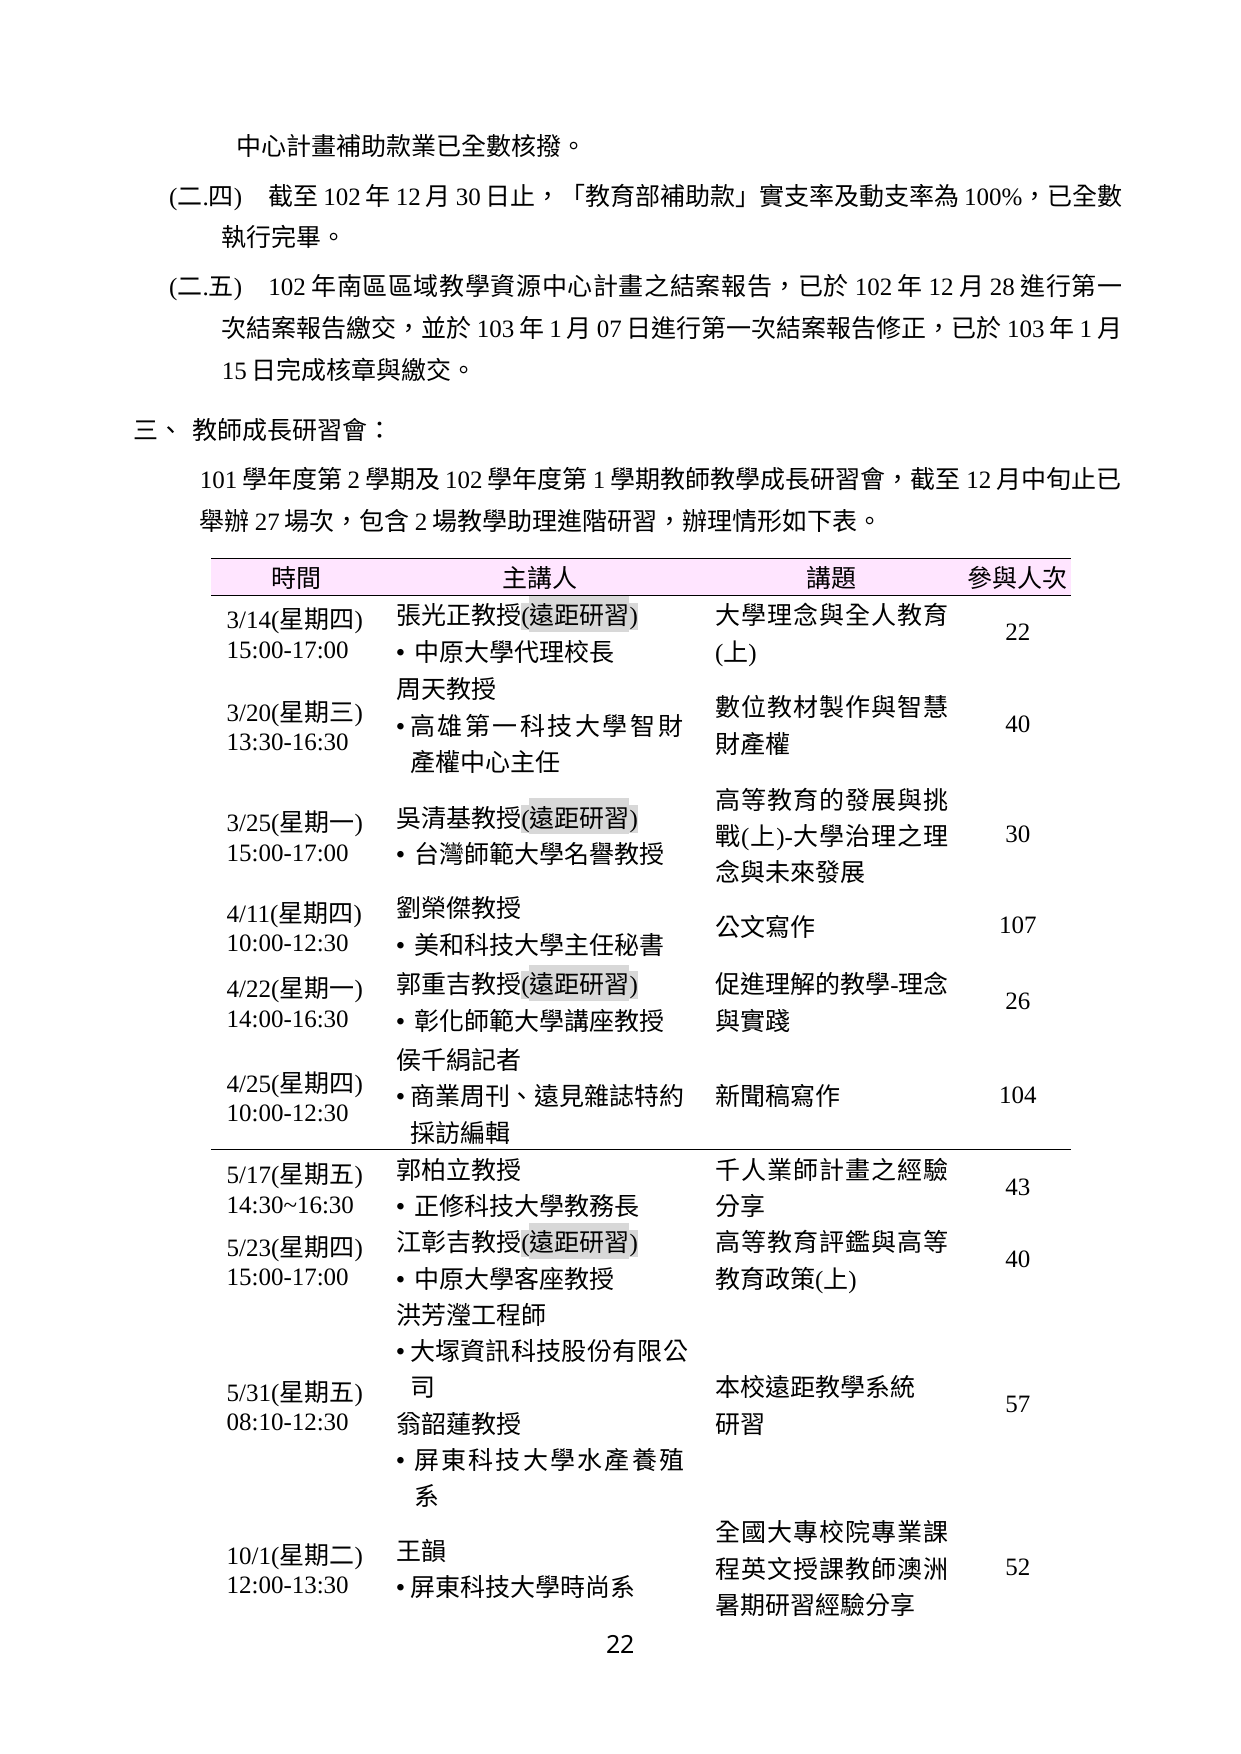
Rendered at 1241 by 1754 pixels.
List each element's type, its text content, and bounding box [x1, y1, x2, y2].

list 102年南區區域教學資源中心計畫之結案報告，已於102年12月28進行第一次結案報告繳交，並於103年1月07日進行第一次結案報告修正，已於103年1月15日完成核章與繳交。 [169, 262, 1122, 387]
table_cell 周天教授 高雄第一科技大學智財產權中心主任 [381, 668, 699, 780]
table_cell 4/25(星期四) 10:00-12:30 [211, 1041, 381, 1149]
table_cell 107 [964, 889, 1071, 961]
table_header 參與人次 [964, 559, 1071, 595]
table_cell 張光正教授(遠距研習) 中原大學代理校長 [381, 596, 699, 668]
table_cell 30 [964, 780, 1071, 889]
text 101學年度第2學期及102學年度第1學期教師教學成長研習會，截至12月中旬止已舉辦27場次，包含2場教學助理進階研習，辦理情形如下表。 [199, 455, 1122, 539]
table_header 時間 [211, 559, 381, 595]
table_cell 江彰吉教授(遠距研習) 中原大學客座教授 [381, 1223, 699, 1295]
table_cell 劉榮傑教授 美和科技大學主任秘書 [381, 889, 699, 961]
table_cell 3/20(星期三) 13:30-16:30 [211, 668, 381, 780]
table_cell 郭柏立教授 正修科技大學教務長 [381, 1150, 699, 1223]
table_cell 26 [964, 961, 1071, 1041]
table_cell 洪芳瀅工程師 大塜資訊科技股份有限公司 翁韶蓮教授 屏東科技大學水產養殖系 [381, 1295, 699, 1513]
table_cell 3/14(星期四) 15:00-17:00 [211, 596, 381, 668]
table_cell 40 [964, 1223, 1071, 1295]
table_cell 新聞稿寫作 [699, 1041, 964, 1149]
table_cell 吳清基教授(遠距研習) 台灣師範大學名譽教授 [381, 780, 699, 889]
table_cell 104 [964, 1041, 1071, 1149]
table_header 講題 [699, 559, 964, 595]
table_cell 千人業師計畫之經驗分享 [699, 1150, 964, 1223]
table_cell 43 [964, 1150, 1071, 1223]
list 截至102年12月30日止，「教育部補助款」實支率及動支率為100%，已全數執行完畢。 [169, 172, 1122, 255]
table_cell 數位教材製作與智慧財產權 [699, 668, 964, 780]
list 教師成長研習會： [133, 406, 1122, 448]
table_cell 4/11(星期四) 10:00-12:30 [211, 889, 381, 961]
table_cell 王韻 屏東科技大學時尚系 [381, 1513, 699, 1622]
list 中心計畫補助款業已全數核撥。 [169, 122, 1122, 164]
table_cell 22 [964, 596, 1071, 668]
table_cell 高等教育評鑑與高等教育政策(上) [699, 1223, 964, 1295]
table_cell 10/1(星期二) 12:00-13:30 [211, 1513, 381, 1622]
table_cell 郭重吉教授(遠距研習) 彰化師範大學講座教授 [381, 961, 699, 1041]
table_cell 本校遠距教學系統 研習 [699, 1295, 964, 1513]
table_header 主講人 [381, 559, 699, 595]
table_cell 57 [964, 1295, 1071, 1513]
table_cell 高等教育的發展與挑戰(上)-大學治理之理念與未來發展 [699, 780, 964, 889]
table_cell 公文寫作 [699, 889, 964, 961]
table_cell 全國大專校院專業課程英文授課教師澳洲暑期研習經驗分享 [699, 1513, 964, 1622]
table_cell 5/17(星期五) 14:30~16:30 [211, 1150, 381, 1223]
table_cell 4/22(星期一) 14:00-16:30 [211, 961, 381, 1041]
table_cell 40 [964, 668, 1071, 780]
table_cell 5/23(星期四) 15:00-17:00 [211, 1223, 381, 1295]
table_cell 侯千絹記者 商業周刊、遠見雜誌特約採訪編輯 [381, 1041, 699, 1149]
table_cell 5/31(星期五) 08:10-12:30 [211, 1295, 381, 1513]
table_cell 3/25(星期一) 15:00-17:00 [211, 780, 381, 889]
table_cell 大學理念與全人教育(上) [699, 596, 964, 668]
table_cell 促進理解的教學-理念與實踐 [699, 961, 964, 1041]
table_cell 52 [964, 1513, 1071, 1622]
